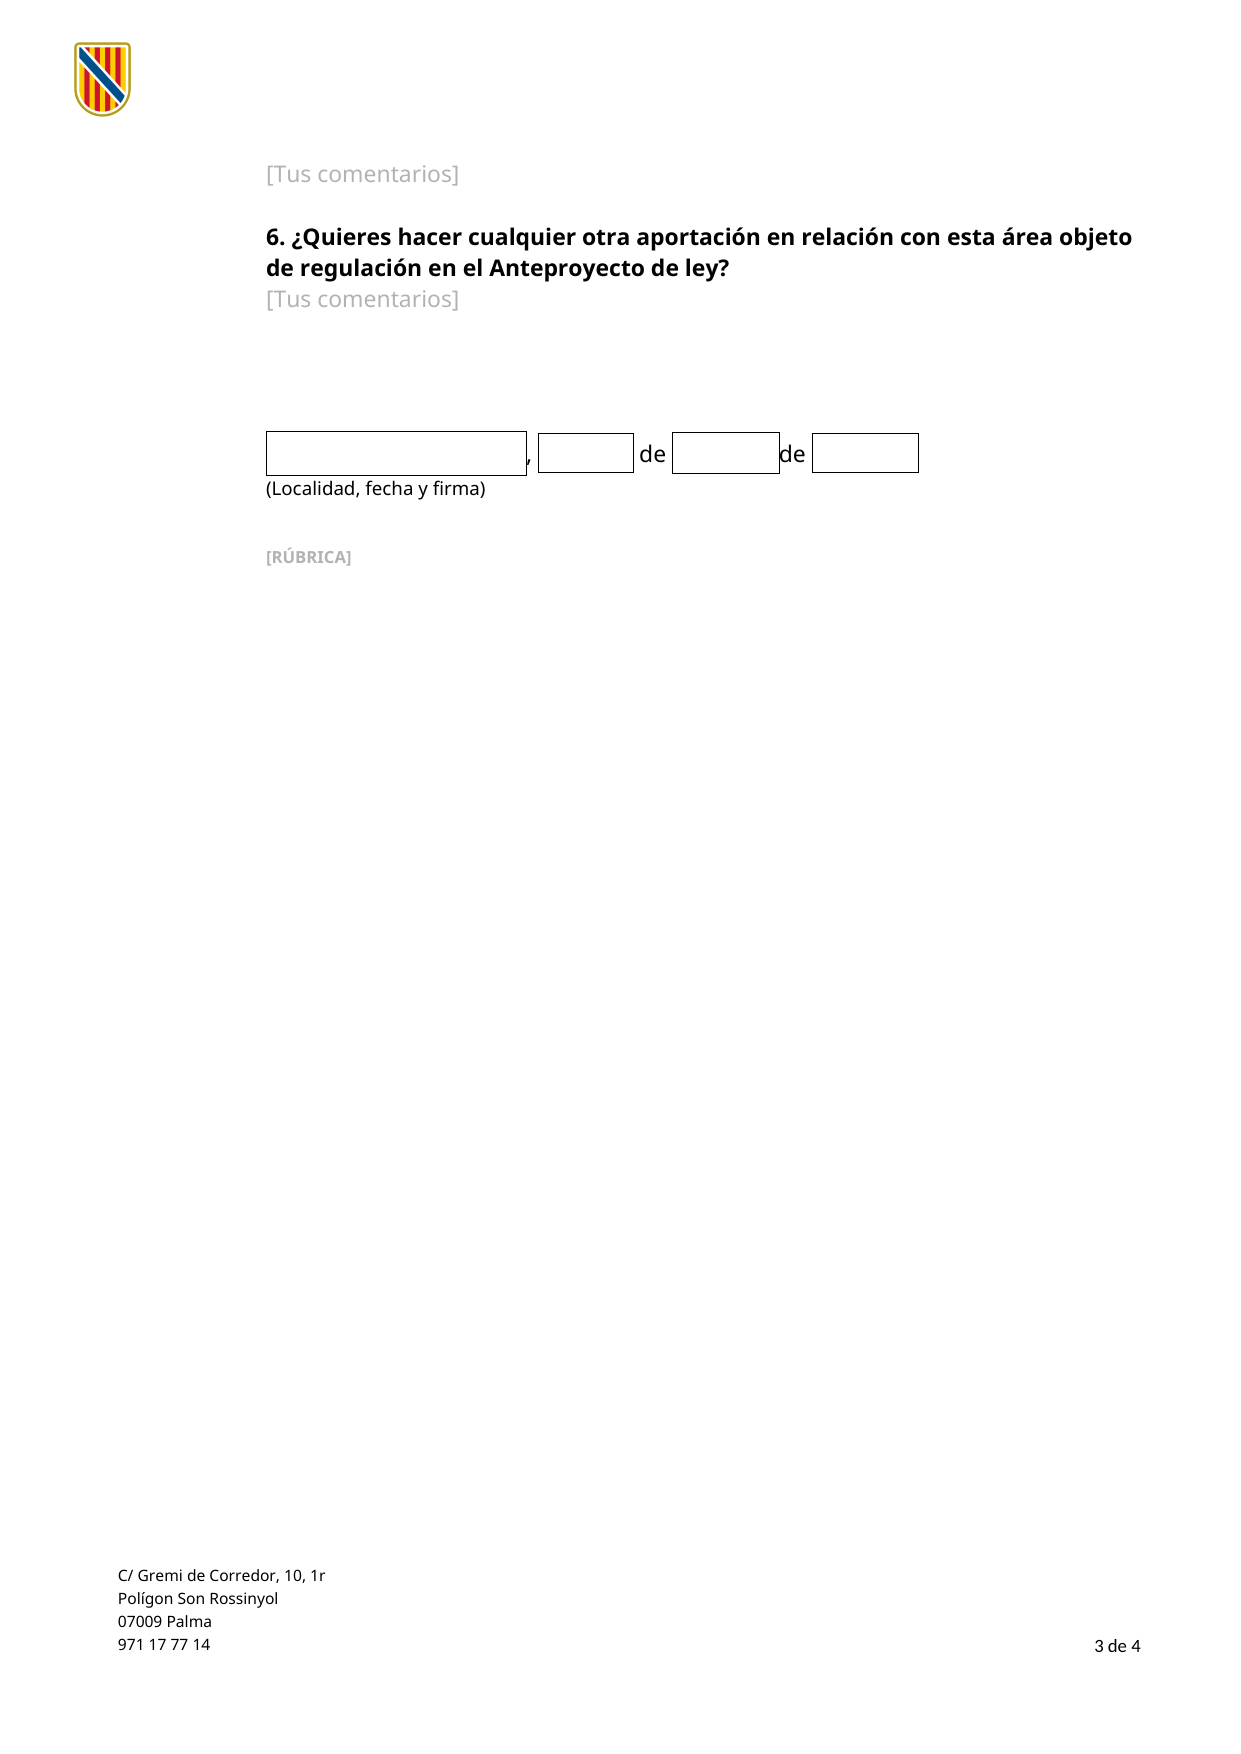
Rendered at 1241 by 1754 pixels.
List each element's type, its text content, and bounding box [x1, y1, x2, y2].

text , de de [527, 431, 1152, 475]
text (Localidad, fecha y firma) [266, 475, 1152, 500]
text 6. ¿Quieres hacer cualquier otra aportación en relación con esta área objeto de regulación en el Anteproyecto de ley? [266, 220, 1152, 283]
text [Tus comentarios] [266, 283, 1152, 314]
text [Rúbrica] [266, 546, 1152, 568]
text [Tus comentarios] [266, 158, 1152, 189]
picture [56, 14, 149, 145]
